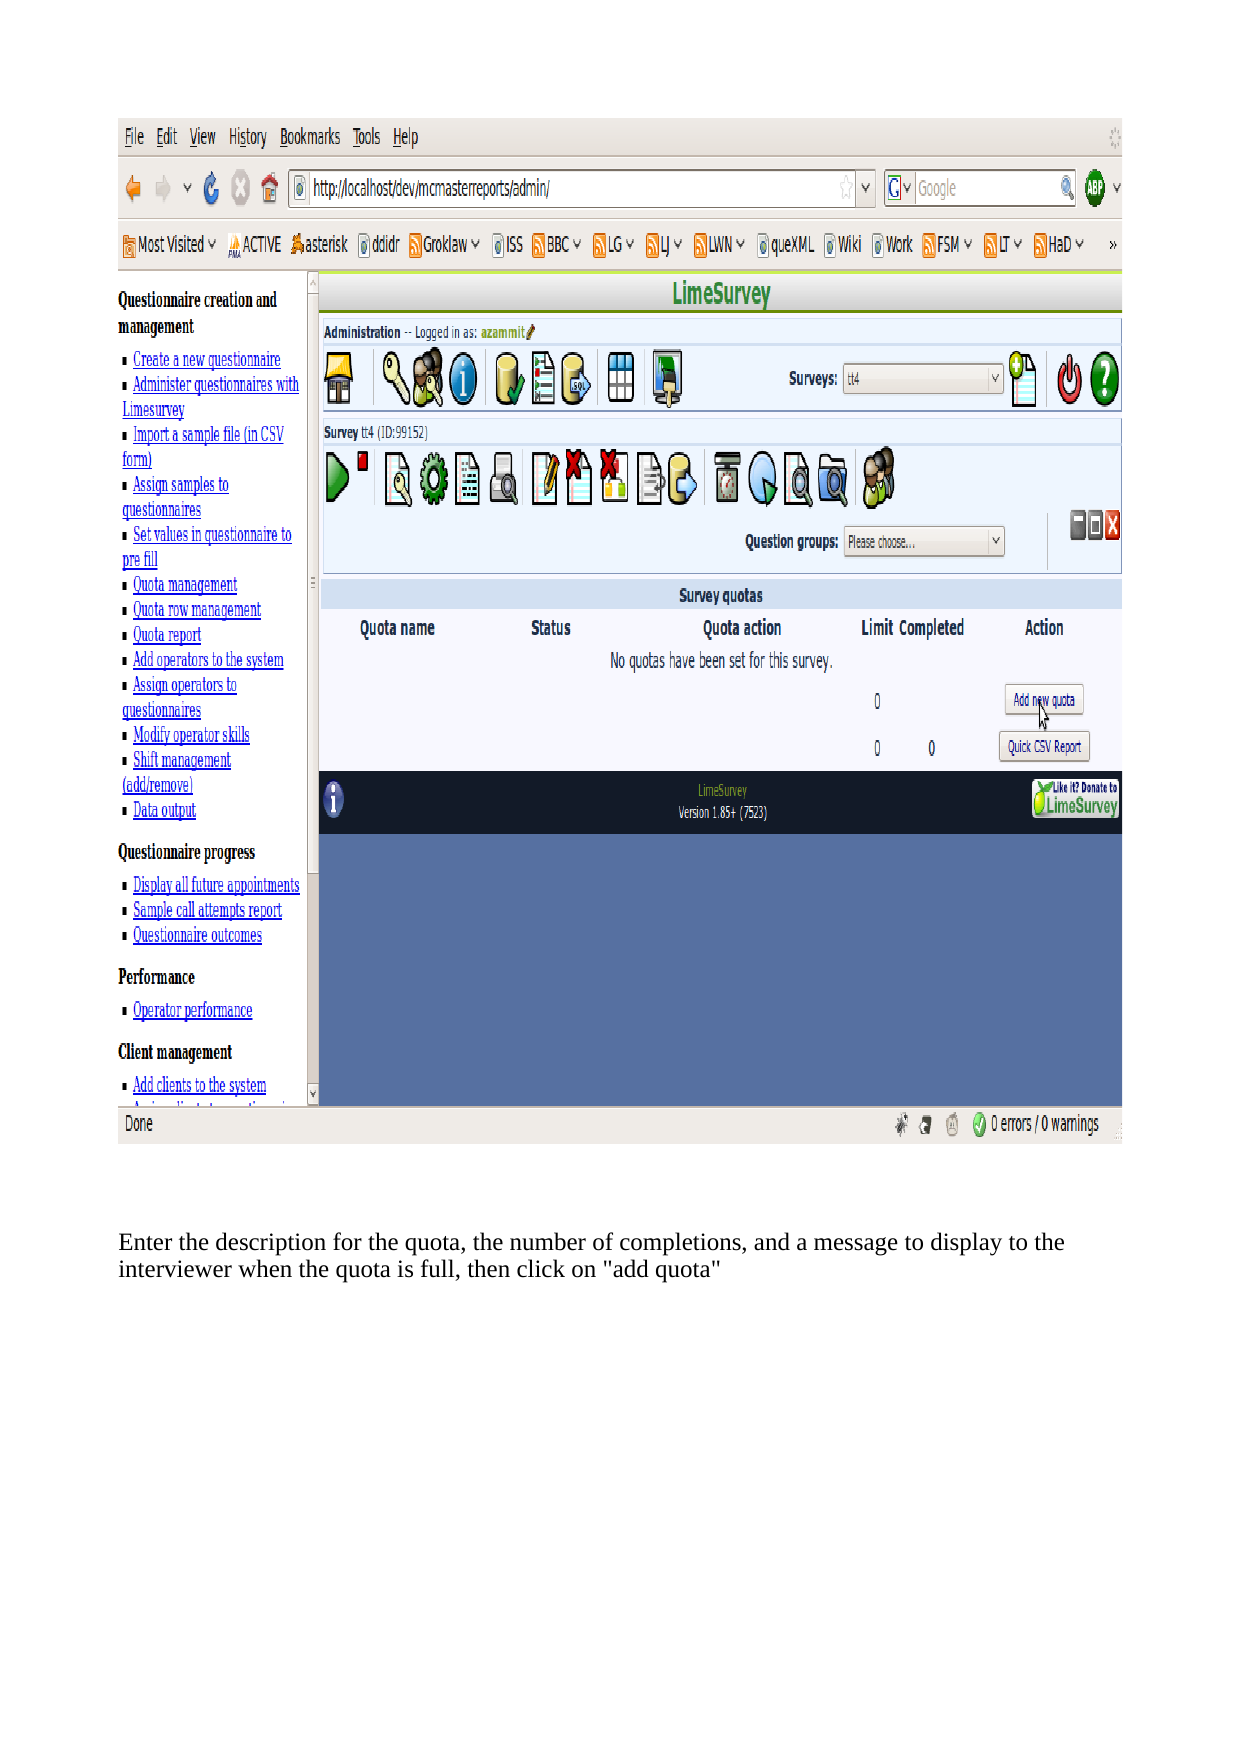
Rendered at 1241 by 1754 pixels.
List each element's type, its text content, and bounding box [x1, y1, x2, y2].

picture [118, 118, 1123, 1144]
text Enter the description for the quota, the number of completions, and a message to display to the interviewer when the quota is full, then click on "add quota" [118, 1228, 1122, 1338]
